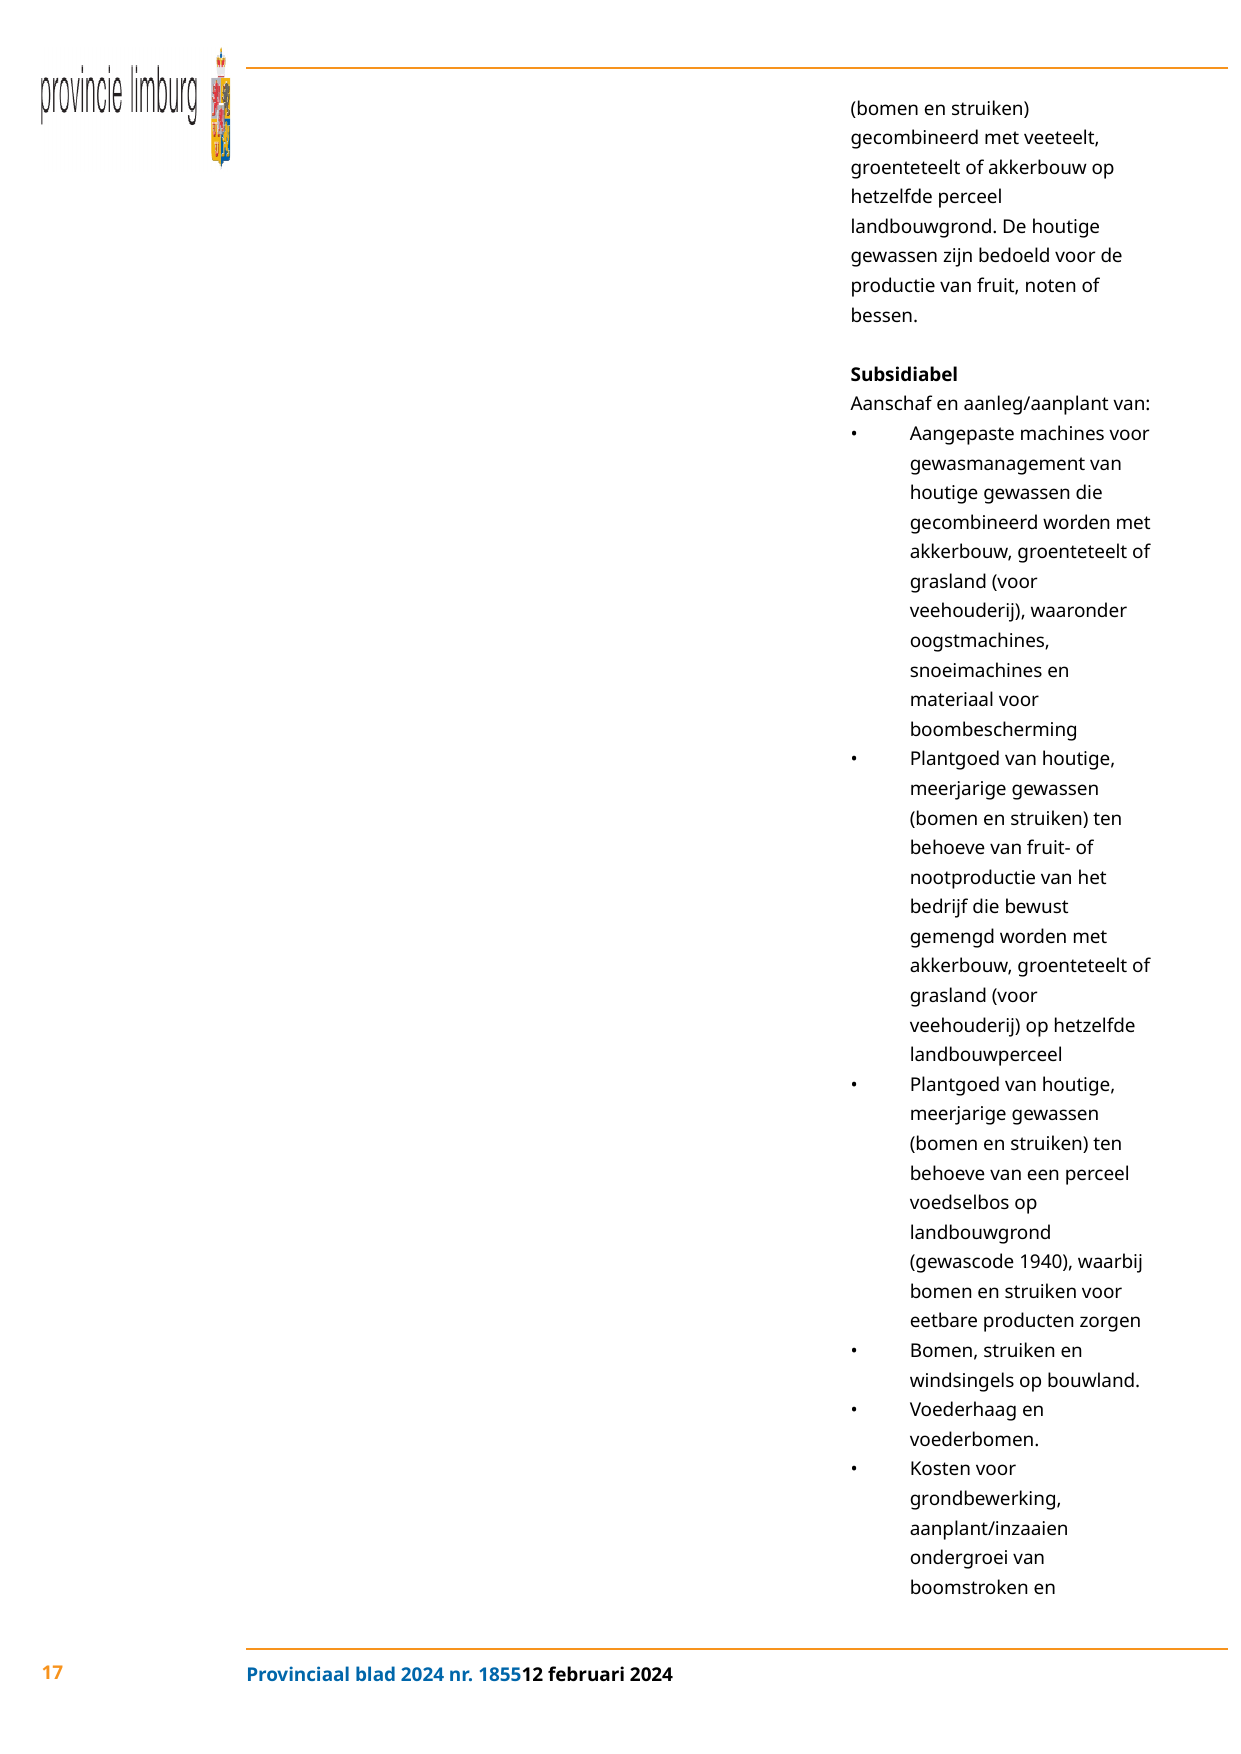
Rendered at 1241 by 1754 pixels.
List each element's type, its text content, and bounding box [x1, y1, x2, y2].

picture [41, 47, 231, 172]
table_cell (bomen en struiken) gecombineerd met veeteelt, groenteteelt of akkerbouw op hetzelfde perceel landbouwgrond. De houtige gewassen zijn bedoeld voor de productie van fruit, noten of bessen. Subsidiabel Aanschaf en aanleg/aanplant van: Aangepaste machines voor gewasmanagement van houtige gewassen die gecombineerd worden met akkerbouw, groenteteelt of grasland (voor veehouderij), waaronder oogstmachines, snoeimachines en materiaal voor boombescherming Plantgoed van houtige, meerjarige gewassen (bomen en struiken) ten behoeve van fruit- of nootproductie van het bedrijf die bewust gemengd worden met akkerbouw, groenteteelt of grasland (voor veehouderij) op hetzelfde landbouwperceel Plantgoed van houtige, meerjarige gewassen (bomen en struiken) ten behoeve van een perceel voedselbos op landbouwgrond (gewascode 1940), waarbij bomen en struiken voor eetbare producten zorgen Bomen, struiken en windsingels op bouwland. Voederhaag en voederbomen. Kosten voor grondbewerking, aanplant/inzaaien ondergroei van boomstroken en [850, 95, 1152, 1600]
table_cell [549, 95, 850, 1600]
table_cell [248, 95, 549, 1600]
